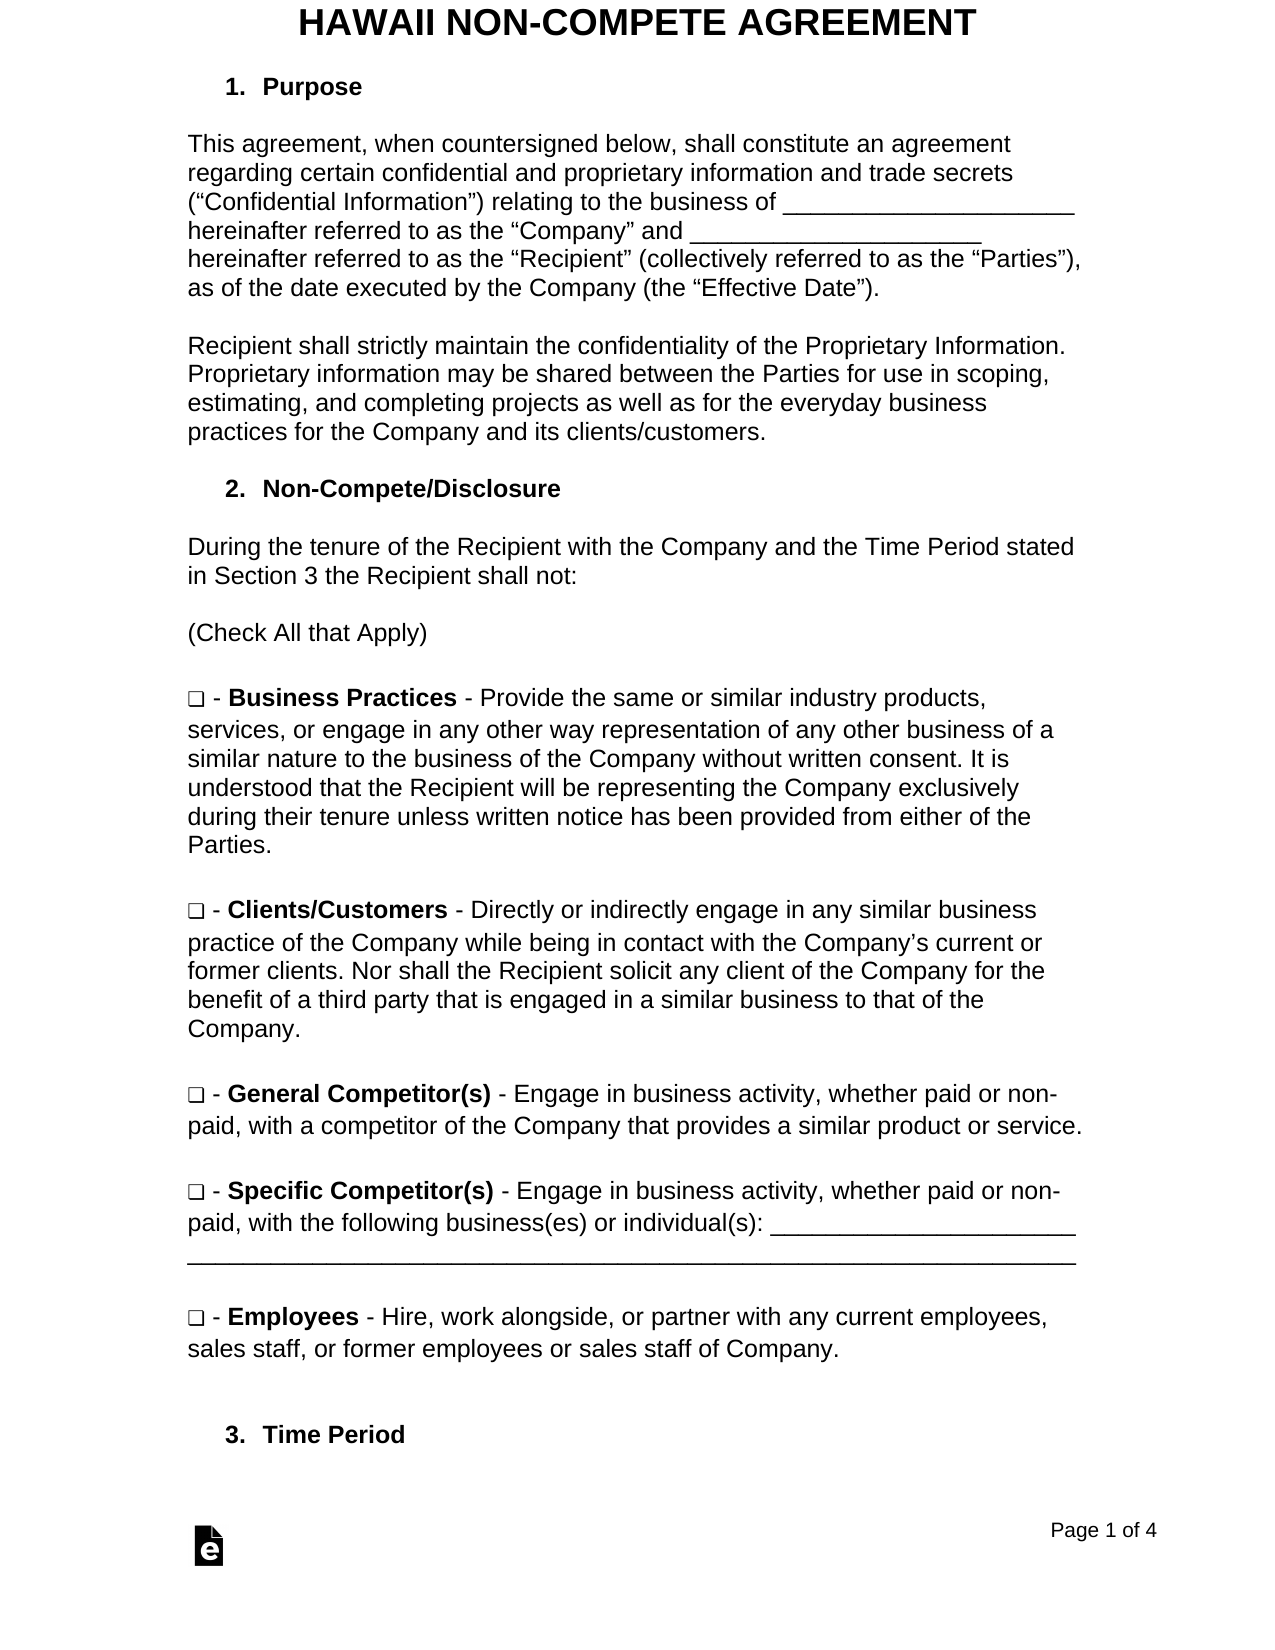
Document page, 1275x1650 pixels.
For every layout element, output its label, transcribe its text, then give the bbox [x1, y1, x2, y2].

subtitle HAWAII NON-COMPETE AGREEMENT [187, 0, 1087, 43]
text During the tenure of the Recipient with the Company and the Time Period stated in Section 3 the Recipient shall not: [187, 532, 1087, 589]
text ❏ - General Competitor(s) - Engage in business activity, whether paid or non-paid, with a competitor of the Company that provides a similar product or service. [187, 1071, 1087, 1140]
text ❏ - Employees - Hire, work alongside, or partner with any current employees, sales staff, or former employees or sales staff of Company. [187, 1294, 1087, 1363]
list Non-Compete/Disclosure [225, 474, 1087, 503]
text ❏ - Specific Competitor(s) - Engage in business activity, whether paid or non-paid, with the following business(es) or individual(s): ______________________ [187, 1168, 1087, 1237]
text ________________________________________________________________ [187, 1237, 1087, 1266]
text (Check All that Apply) [187, 618, 1087, 647]
list Purpose [225, 72, 1087, 101]
text Recipient shall strictly maintain the confidentiality of the Proprietary Information. Proprietary information may be shared between the Parties for use in scoping, estimating, and completing projects as well as for the everyday business practices for the Company and its clients/customers. [187, 331, 1087, 446]
text ❏ - Business Practices - Provide the same or similar industry products, services, or engage in any other way representation of any other business of a similar nature to the business of the Company without written consent. It is understood that the Recipient will be representing the Company exclusively during their tenure unless written notice has been provided from either of the Parties. [187, 676, 1087, 859]
text This agreement, when countersigned below, shall constitute an agreement regarding certain confidential and proprietary information and trade secrets (“Confidential Information”) relating to the business of _____________________ hereinafter referred to as the “Company” and _____________________ hereinafter referred to as the “Recipient” (collectively referred to as the “Parties”), as of the date executed by the Company (the “Effective Date”). [187, 129, 1087, 302]
list Time Period [225, 1420, 1087, 1449]
text ❏ - Clients/Customers - Directly or indirectly engage in any similar business practice of the Company while being in contact with the Company’s current or former clients. Nor shall the Recipient solicit any client of the Company for the benefit of a third party that is engaged in a similar business to that of the Company. [187, 888, 1087, 1042]
